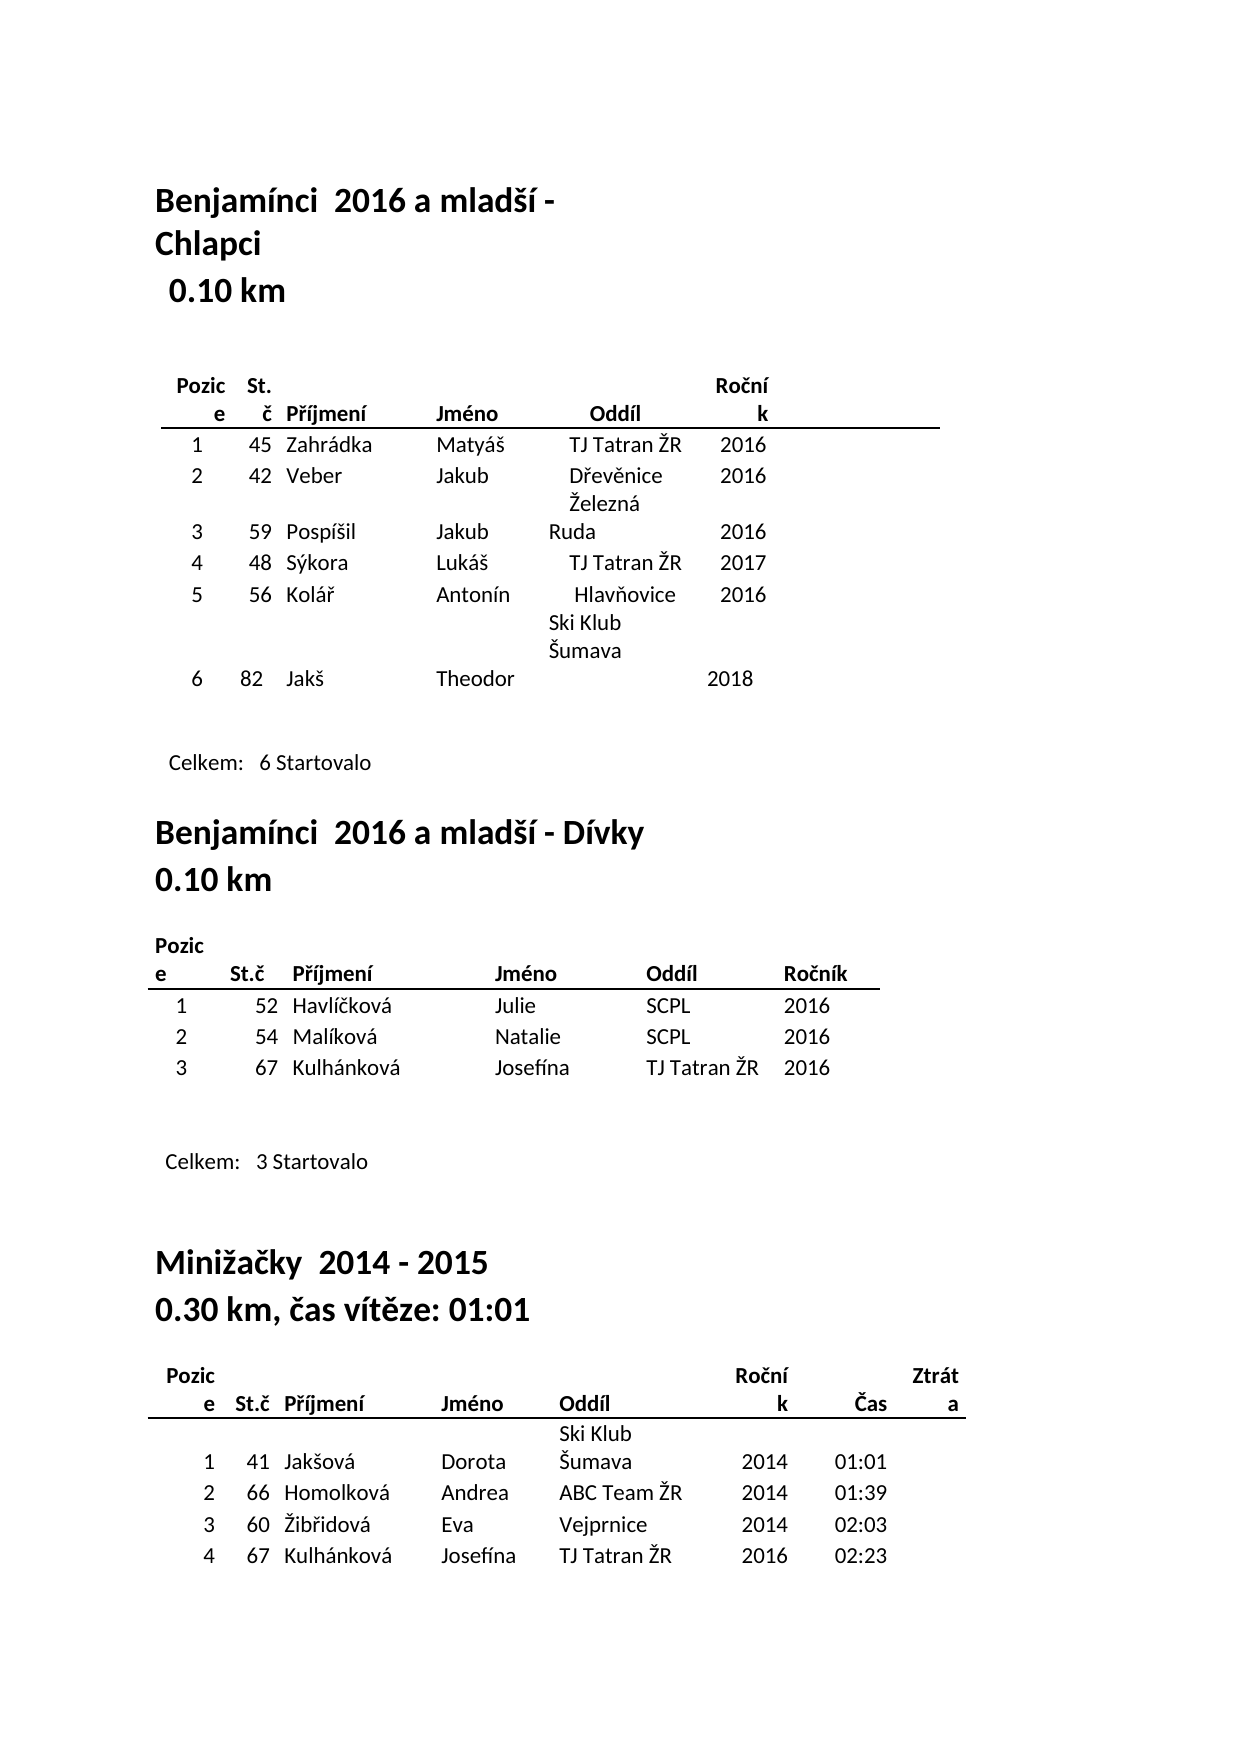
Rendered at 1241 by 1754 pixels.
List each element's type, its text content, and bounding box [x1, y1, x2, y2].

table_cell Ski Klub Šumava [541, 608, 699, 692]
table_cell Kolář [279, 577, 429, 608]
table_cell 66 [222, 1475, 277, 1506]
table_cell [148, 311, 161, 343]
table_cell [639, 1081, 776, 1112]
table_cell [774, 429, 879, 458]
table_cell [148, 900, 222, 931]
table_cell [774, 545, 879, 577]
table_cell [879, 692, 940, 776]
table_cell Příjmení [277, 1361, 434, 1417]
table_cell 1 [148, 990, 222, 1019]
table_cell Pozice [148, 931, 222, 987]
table_cell [894, 1419, 966, 1475]
table_header Benjamínci 2016 a mladší - Chlapci [148, 178, 658, 264]
table_cell Jakš [279, 608, 429, 692]
table_cell [223, 1113, 285, 1144]
table_cell [966, 1475, 973, 1506]
table_cell [223, 900, 285, 931]
table_cell 82 [233, 608, 279, 692]
table_cell 0.30 km, čas vítěze: 01:01 [148, 1283, 795, 1330]
table_cell Andrea [434, 1475, 552, 1506]
table_cell Eva [434, 1506, 552, 1538]
table_cell 1 [161, 429, 232, 458]
table_cell 0.10 km [161, 265, 699, 311]
table_cell Lukáš [429, 545, 541, 577]
table_cell [434, 1330, 552, 1361]
table_cell Čas [795, 1361, 894, 1417]
table_cell Havlíčková [285, 990, 487, 1019]
table_cell Oddíl [541, 343, 699, 427]
table_cell 2016 [700, 429, 774, 458]
table_cell [700, 311, 774, 343]
table_cell 2 [148, 1475, 222, 1506]
table_cell [795, 1330, 894, 1361]
table_header [838, 178, 898, 264]
table_cell Malíková [285, 1019, 487, 1050]
table_cell [222, 1569, 277, 1600]
table_cell 2014 [717, 1506, 795, 1538]
table_cell 02:23 [795, 1538, 894, 1569]
table_cell SCPL [639, 1019, 776, 1050]
table_cell [434, 1569, 552, 1600]
table_cell Ročník [776, 931, 880, 987]
table_cell Hlavňovice [541, 577, 699, 608]
table_cell [285, 1081, 487, 1112]
table_cell [966, 1361, 973, 1417]
table_cell Jméno [429, 343, 541, 427]
table_cell [148, 1113, 222, 1144]
table_cell 01:01 [795, 1419, 894, 1475]
table_cell TJ Tatran ŽR [552, 1538, 717, 1569]
table_cell 54 [223, 1019, 285, 1050]
table_cell [879, 608, 940, 692]
table_cell 3 [148, 1050, 222, 1081]
table_cell [148, 577, 161, 608]
table_cell [541, 692, 699, 776]
table_header Minižačky 2014 - 2015 [148, 1236, 717, 1283]
table_cell 60 [222, 1506, 277, 1538]
table_cell [894, 1506, 966, 1538]
table_cell 2014 [717, 1475, 795, 1506]
table_cell [233, 311, 279, 343]
table_cell [148, 427, 161, 458]
table_cell Příjmení [279, 343, 429, 427]
table_cell TJ Tatran ŽR [639, 1050, 776, 1081]
table_header [658, 178, 732, 264]
table_cell [700, 265, 774, 311]
table_cell [879, 343, 940, 427]
table_cell [776, 1081, 880, 1112]
table_cell [776, 1113, 880, 1144]
table_cell Celkem: 6 Startovalo [161, 692, 541, 776]
table_cell 02:03 [795, 1506, 894, 1538]
table_cell [541, 311, 699, 343]
table_cell St.č [223, 931, 285, 987]
table_cell Vejprnice [552, 1506, 717, 1538]
table_cell TJ Tatran ŽR [541, 429, 699, 458]
table_cell 67 [222, 1538, 277, 1569]
table_cell Železná Ruda [541, 489, 699, 545]
table_cell [277, 1330, 434, 1361]
table_cell [552, 1569, 717, 1600]
table_cell 2016 [717, 1538, 795, 1569]
table_cell Homolková [277, 1475, 434, 1506]
table_cell [966, 1283, 973, 1330]
table_cell Antonín [429, 577, 541, 608]
table_cell [774, 458, 879, 489]
table_header [733, 178, 837, 264]
table_cell [148, 343, 161, 427]
table_header [795, 1236, 894, 1283]
table_cell Jakub [429, 489, 541, 545]
table_cell Ročník [700, 343, 774, 427]
table_cell [966, 1330, 973, 1361]
table_cell [717, 1330, 795, 1361]
table_cell Dorota [434, 1419, 552, 1475]
table_cell Jakub [429, 458, 541, 489]
table_cell [277, 1569, 434, 1600]
table_cell St.č [222, 1361, 277, 1417]
table_cell [148, 265, 161, 311]
table_cell 2014 [717, 1419, 795, 1475]
table_cell Pozice [148, 1361, 222, 1417]
table_cell [161, 311, 232, 343]
table_cell 2016 [776, 1050, 880, 1081]
table_cell [894, 1475, 966, 1506]
table_cell [717, 1569, 795, 1600]
table_cell [774, 608, 879, 692]
table_cell 2016 [700, 489, 774, 545]
table_cell [639, 900, 776, 931]
table_cell St.č [233, 343, 279, 427]
table_cell 4 [161, 545, 232, 577]
table_cell Pospíšil [279, 489, 429, 545]
table_header [894, 1236, 966, 1283]
table_cell [795, 1569, 894, 1600]
table_cell [879, 265, 940, 311]
table_cell [774, 343, 879, 427]
table_cell 52 [223, 990, 285, 1019]
table_cell [285, 900, 487, 931]
table_cell [879, 429, 940, 458]
table_header [776, 806, 880, 853]
table_cell Josefína [434, 1538, 552, 1569]
table_cell Žibřidová [277, 1506, 434, 1538]
table_cell Kulhánková [285, 1050, 487, 1081]
table_cell 01:39 [795, 1475, 894, 1506]
table_cell [795, 1283, 894, 1330]
table_cell [488, 1113, 639, 1144]
table_cell [879, 489, 940, 545]
table_cell 45 [233, 429, 279, 458]
table_cell [148, 608, 161, 692]
table_cell [879, 545, 940, 577]
table_cell [894, 1569, 966, 1600]
table_cell 5 [161, 577, 232, 608]
table_cell [894, 1330, 966, 1361]
table_cell [148, 1330, 222, 1361]
table_cell [966, 1538, 973, 1569]
table_cell [148, 1569, 222, 1600]
table_cell Jméno [434, 1361, 552, 1417]
table_header [899, 178, 940, 264]
table_cell Oddíl [639, 931, 776, 987]
table_cell [488, 900, 639, 931]
table_cell [148, 692, 161, 776]
table_cell [966, 1506, 973, 1538]
table_cell [700, 692, 774, 776]
table_cell [774, 311, 879, 343]
table_cell Sýkora [279, 545, 429, 577]
table_cell 3 [148, 1506, 222, 1538]
table_cell TJ Tatran ŽR [541, 545, 699, 577]
table_cell [285, 1113, 487, 1144]
table_cell [223, 1081, 285, 1112]
table_cell [639, 1113, 776, 1144]
table_cell [148, 545, 161, 577]
table_cell [148, 458, 161, 489]
table_cell [552, 1330, 717, 1361]
table_cell Theodor [429, 608, 541, 692]
table_header [966, 1236, 973, 1283]
table_cell Oddíl [552, 1361, 717, 1417]
table_cell Jméno [488, 931, 639, 987]
table_cell 2 [161, 458, 232, 489]
table_cell [148, 489, 161, 545]
table_cell Jakšová [277, 1419, 434, 1475]
table_cell [966, 1569, 973, 1600]
table_cell [966, 1417, 973, 1475]
table_cell 2016 [700, 458, 774, 489]
table_cell Ztráta [894, 1361, 966, 1417]
table_header Benjamínci 2016 a mladší - Dívky [148, 806, 776, 853]
table_cell Ročník [717, 1361, 795, 1417]
table_cell Zahrádka [279, 429, 429, 458]
table_cell 42 [233, 458, 279, 489]
table_cell [429, 311, 541, 343]
table_cell Matyáš [429, 429, 541, 458]
table_cell [488, 1081, 639, 1112]
table_cell [776, 853, 880, 900]
table_cell [894, 1283, 966, 1330]
table_cell [148, 1081, 222, 1112]
table_cell [776, 900, 880, 931]
table_cell Celkem: 3 Startovalo [148, 1144, 639, 1175]
table_cell 0.10 km [148, 853, 776, 900]
table_cell [639, 1144, 776, 1175]
table_cell SCPL [639, 990, 776, 1019]
table_cell 2016 [776, 990, 880, 1019]
table_cell Josefína [488, 1050, 639, 1081]
table_cell 48 [233, 545, 279, 577]
table_cell 3 [161, 489, 232, 545]
table_cell ABC Team ŽR [552, 1475, 717, 1506]
table_cell [774, 692, 879, 776]
table_cell 67 [223, 1050, 285, 1081]
table_cell [774, 265, 879, 311]
table_cell [894, 1538, 966, 1569]
table_cell Kulhánková [277, 1538, 434, 1569]
table_cell 56 [233, 577, 279, 608]
table_cell Veber [279, 458, 429, 489]
table_cell 1 [148, 1419, 222, 1475]
table_cell 2016 [776, 1019, 880, 1050]
table_cell Dřevěnice [541, 458, 699, 489]
table_cell 2017 [700, 545, 774, 577]
table_cell 2 [148, 1019, 222, 1050]
table_cell [879, 311, 940, 343]
table_cell [774, 577, 879, 608]
table_cell [776, 1144, 880, 1175]
table_cell Ski Klub Šumava [552, 1419, 717, 1475]
table_cell Julie [488, 990, 639, 1019]
table_cell [879, 458, 940, 489]
table_cell 41 [222, 1419, 277, 1475]
table_cell [774, 489, 879, 545]
table_cell Pozice [161, 343, 232, 427]
table_cell Příjmení [285, 931, 487, 987]
table_cell 2016 [700, 577, 774, 608]
table_cell 6 [161, 608, 232, 692]
table_cell 2018 [700, 608, 774, 692]
table_cell 59 [233, 489, 279, 545]
table_cell [879, 577, 940, 608]
table_cell [222, 1330, 277, 1361]
table_cell Natalie [488, 1019, 639, 1050]
table_cell [279, 311, 429, 343]
table_cell 4 [148, 1538, 222, 1569]
table_header [717, 1236, 795, 1283]
